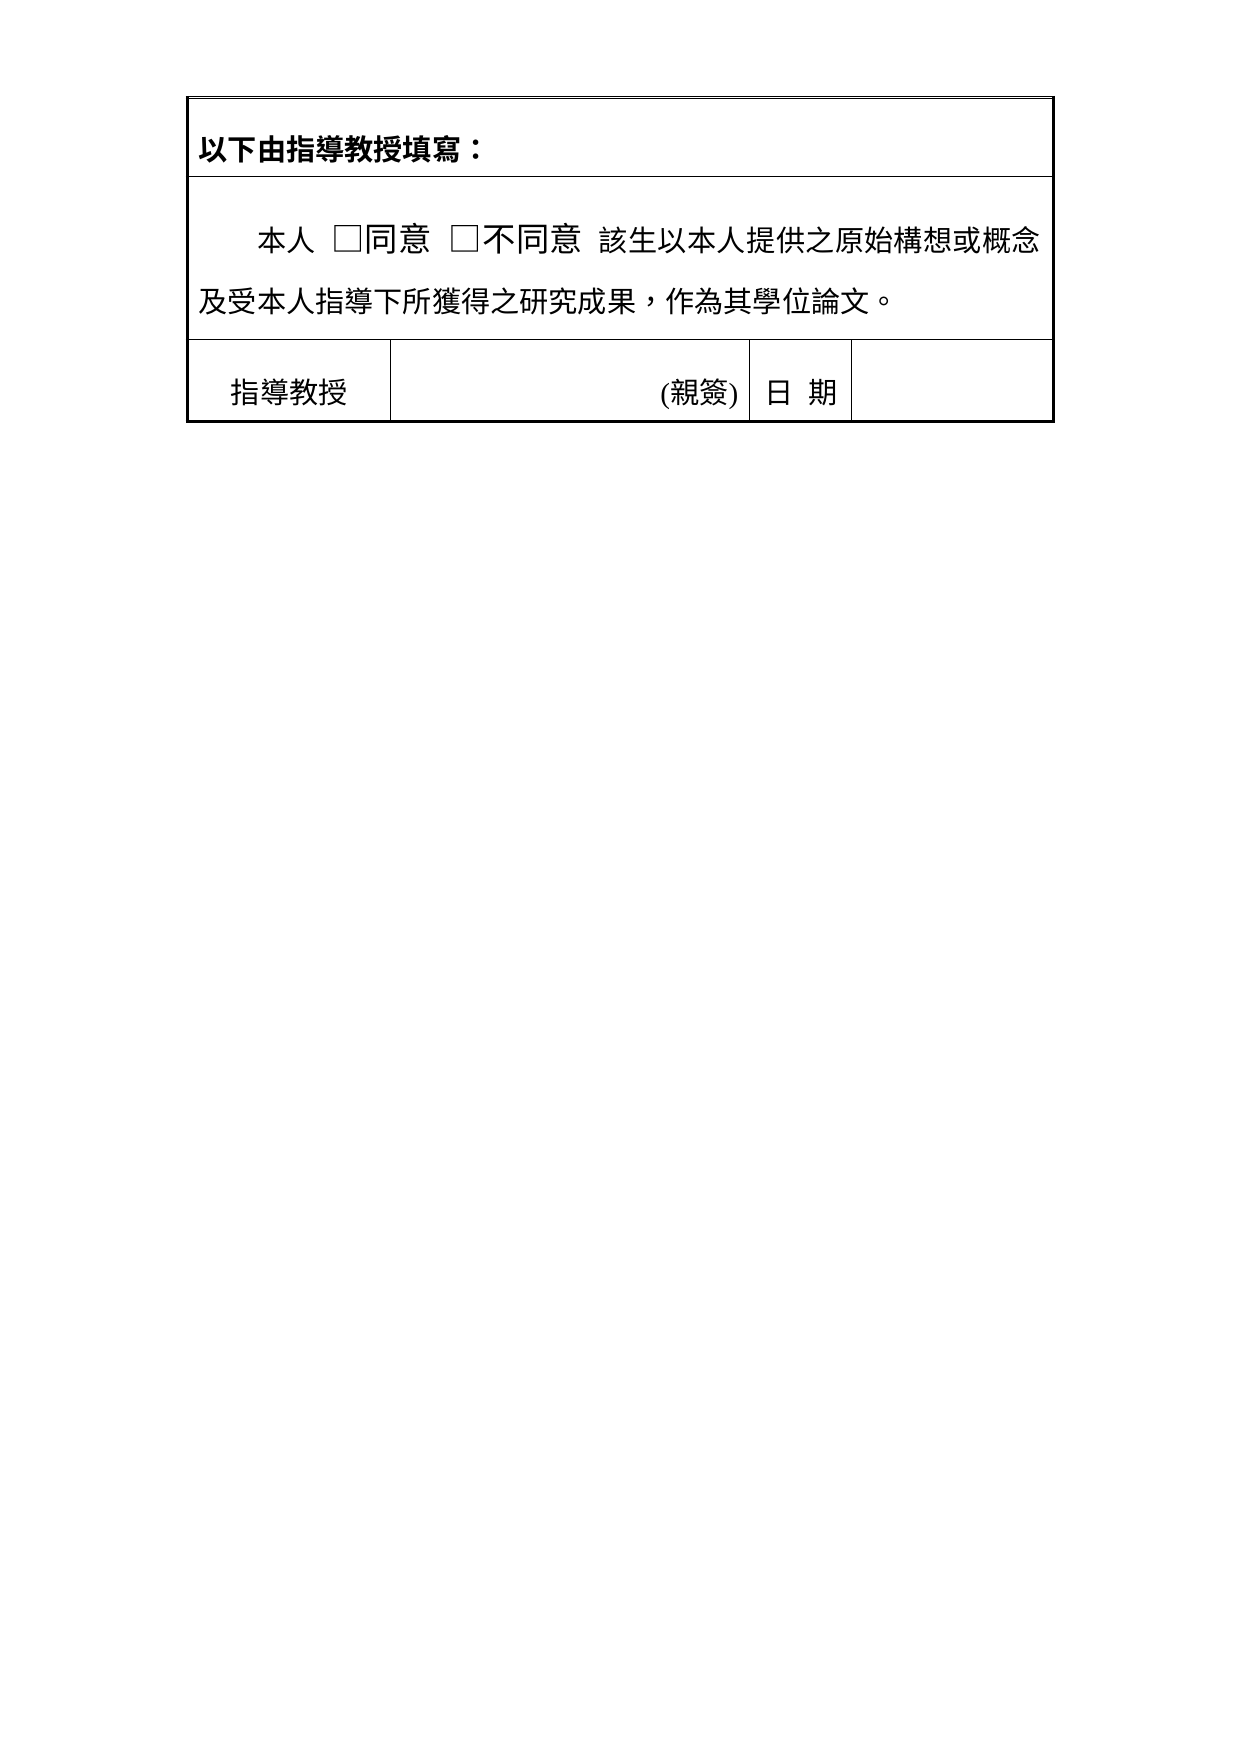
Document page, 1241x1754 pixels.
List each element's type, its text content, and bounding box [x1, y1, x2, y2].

table_cell 日 期 [750, 340, 851, 420]
table_cell 以下由指導教授填寫： [189, 99, 1052, 176]
table_cell 本人 □同意 □不同意 該生以本人提供之原始構想或概念及受本人指導下所獲得之研究成果，作為其學位論文。 [189, 177, 1052, 339]
table_cell [852, 340, 1052, 420]
table_cell (親簽) [391, 340, 749, 420]
table_cell 指導教授 [189, 340, 390, 420]
